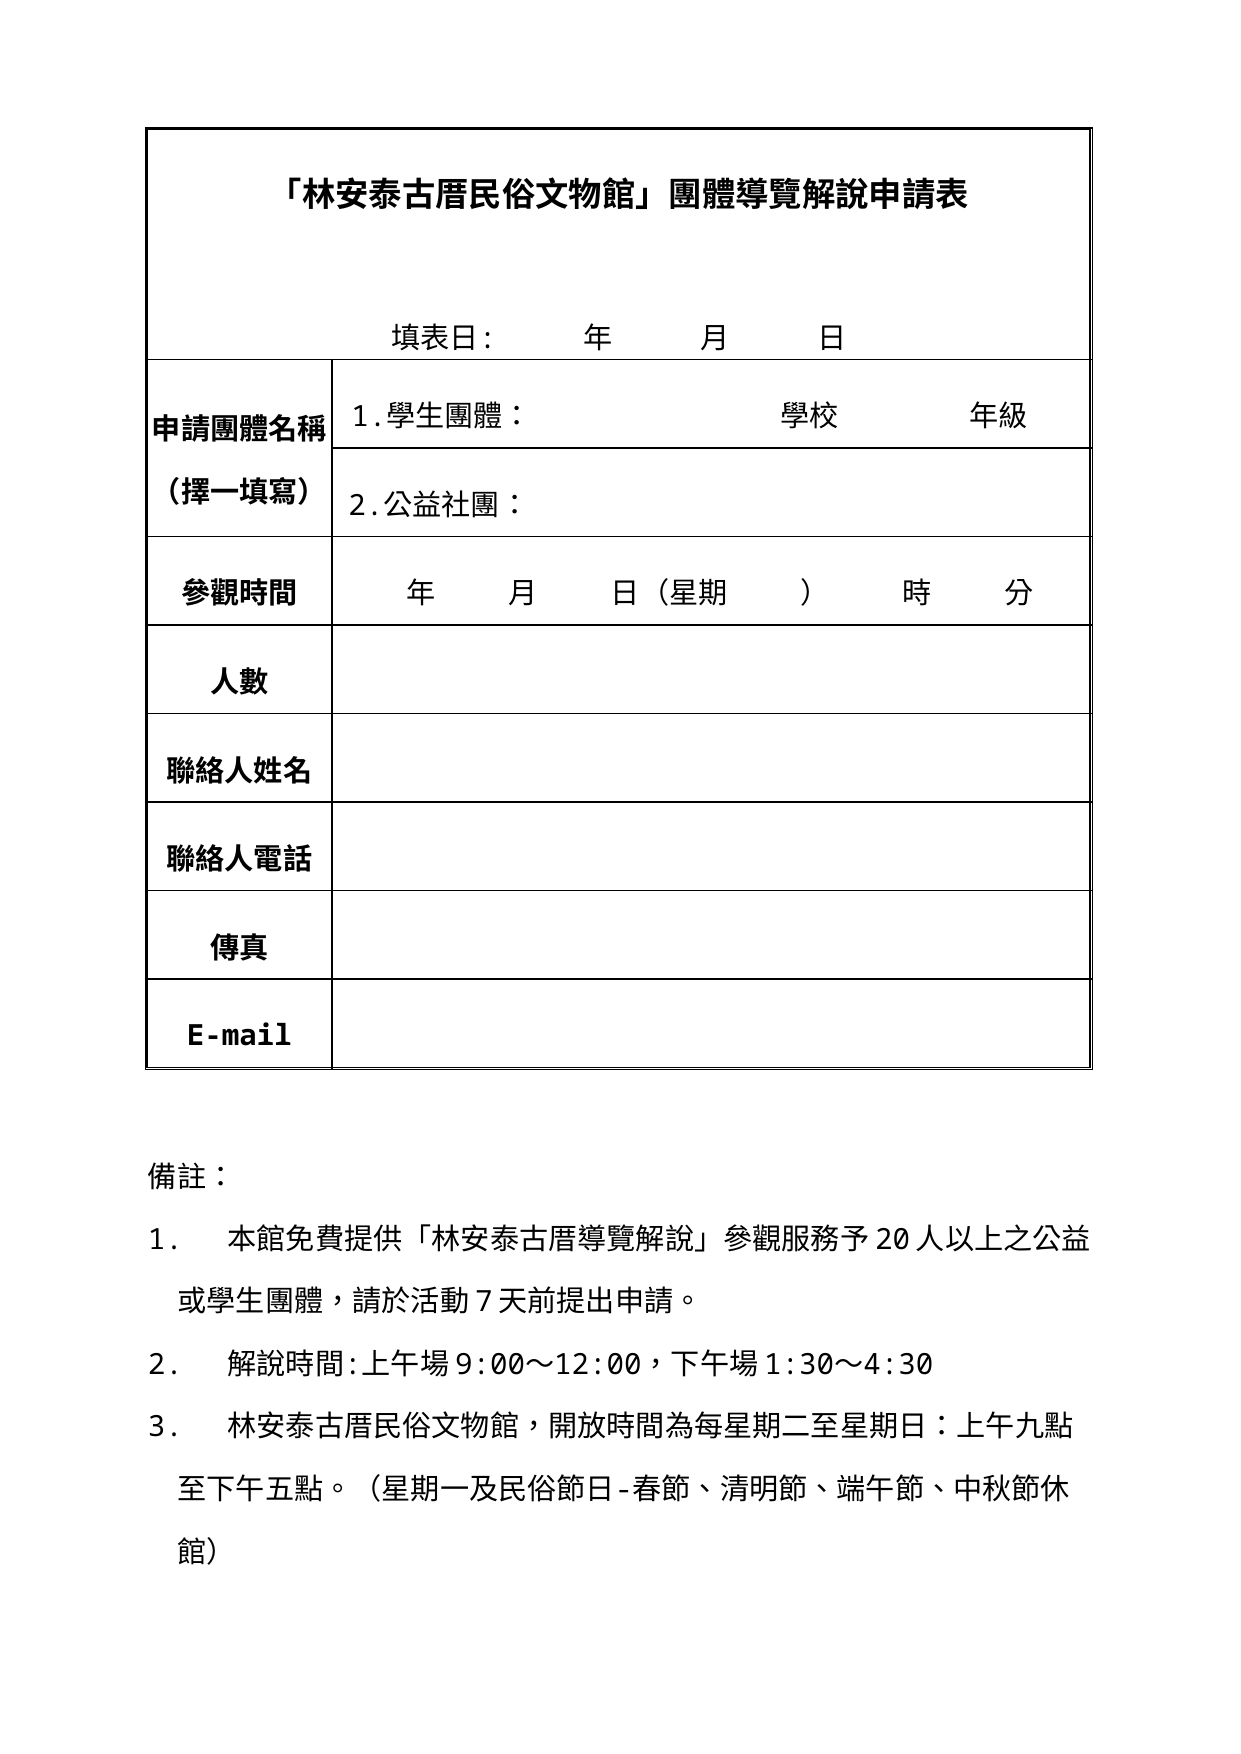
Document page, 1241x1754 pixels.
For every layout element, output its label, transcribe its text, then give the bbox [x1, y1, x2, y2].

table_cell [333, 626, 1089, 713]
table_cell E-mail [148, 980, 331, 1067]
list 本館免費提供「林安泰古厝導覽解說」參觀服務予20人以上之公益或學生團體，請於活動7天前提出申請。 [148, 1195, 1092, 1320]
table_cell 聯絡人姓名 [148, 714, 331, 801]
text 備註： [148, 1133, 1092, 1195]
table_cell [333, 980, 1089, 1067]
table_cell 傳真 [148, 891, 331, 978]
table_cell 2.公益社團： [333, 449, 1089, 536]
list 林安泰古厝民俗文物館，開放時間為每星期二至星期日：上午九點至下午五點。（星期一及民俗節日-春節、清明節、端午節、中秋節休館） [148, 1383, 1092, 1570]
table_header 「林安泰古厝民俗文物館」團體導覽解說申請表 填表日: 年 月 日 [148, 130, 1089, 358]
table_cell 聯絡人電話 [148, 803, 331, 890]
table_cell 1.學生團體： 學校 年級 [333, 360, 1089, 447]
table_cell [333, 803, 1089, 890]
table_cell [333, 891, 1089, 978]
list 解說時間:上午場9:00～12:00，下午場1:30～4:30 [148, 1320, 1092, 1383]
table_cell 年 月 日（星期 ） 時 分 [333, 537, 1089, 624]
table_cell 人數 [148, 626, 331, 713]
table_cell 申請團體名稱 （擇一填寫） [148, 360, 331, 536]
table_cell 參觀時間 [148, 537, 331, 624]
table_cell [333, 714, 1089, 801]
